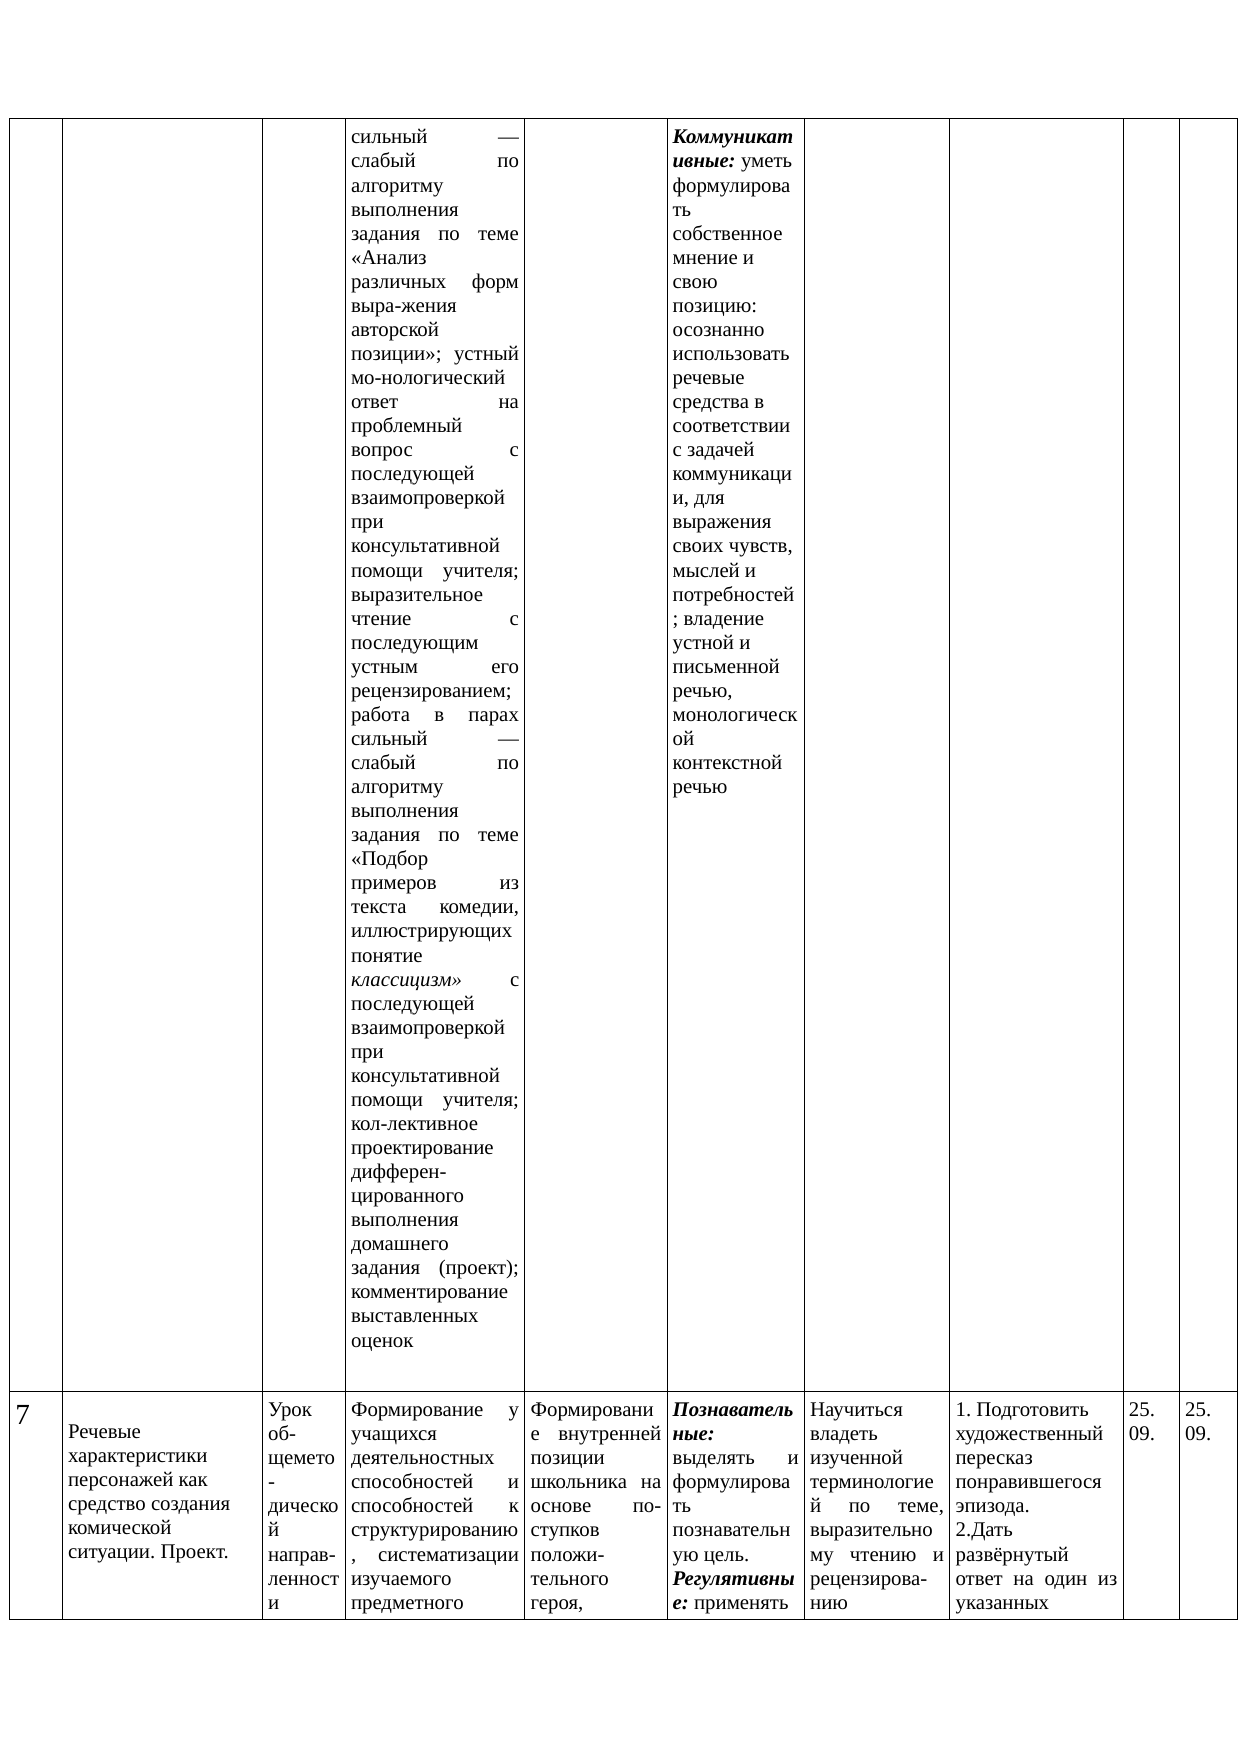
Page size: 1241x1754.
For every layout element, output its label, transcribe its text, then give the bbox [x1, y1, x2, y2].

table_cell сильный — слабый по алгоритму выполнения задания по теме «Анализ различных форм выра-жения авторской позиции»; устный мо-нологический ответ на проблемный вопрос с последующей взаимопроверкой при консультативной помощи учителя; выразительное чтение с последующим устным его рецензированием; работа в парах сильный — слабый по алгоритму выполнения задания по теме «Подбор примеров из текста комедии, иллюстрирующих понятие классицизм» с последующей взаимопроверкой при консультативной помощи учителя; кол-лективное проектирование дифферен-цированного выполнения домашнего задания (проект); комментирование выставленных оценок [346, 119, 524, 1391]
table_cell 25. 09. [1180, 1392, 1237, 1619]
table_cell Формирование у учащихся деятельностных способностей и способностей к структурированию, систематизации изучаемого предметного [346, 1392, 524, 1619]
table_cell 25. 09. [1124, 1392, 1179, 1619]
table_cell [1124, 119, 1179, 1391]
table_cell Урок об-щемето-дической направ-ленности [263, 1392, 345, 1619]
table_cell 7 [10, 1392, 62, 1619]
table_cell Познавательные: выделять и формулировать познавательную цель. Регулятивные: применять [668, 1392, 804, 1619]
table_cell [950, 119, 1123, 1391]
table_cell 1. Подготовить художественный пересказ понравившегося эпизода. 2.Дать развёрнутый ответ на один из указанных [950, 1392, 1123, 1619]
table_cell [525, 119, 667, 1391]
table_cell Формирование внутренней позиции школьника на основе по-ступков положи-тельного героя, [525, 1392, 667, 1619]
table_cell Научиться владеть изученной терминологией по теме, выразительному чтению и рецензирова-нию [805, 1392, 949, 1619]
table_cell [63, 119, 262, 1391]
table_cell [263, 119, 345, 1391]
table_cell [1180, 119, 1237, 1391]
table_cell [10, 119, 62, 1391]
table_cell Речевые характеристики персонажей как средство создания комической ситуации. Проект. [63, 1392, 262, 1619]
table_cell Коммуникативные: уметь формулировать собственное мнение и свою позицию: осознанно использовать речевые средства в соответствии с задачей коммуникации, для выражения своих чувств, мыслей и потребностей; владение устной и письменной речью, монологической контекстной речью [668, 119, 804, 1391]
table_cell [805, 119, 949, 1391]
